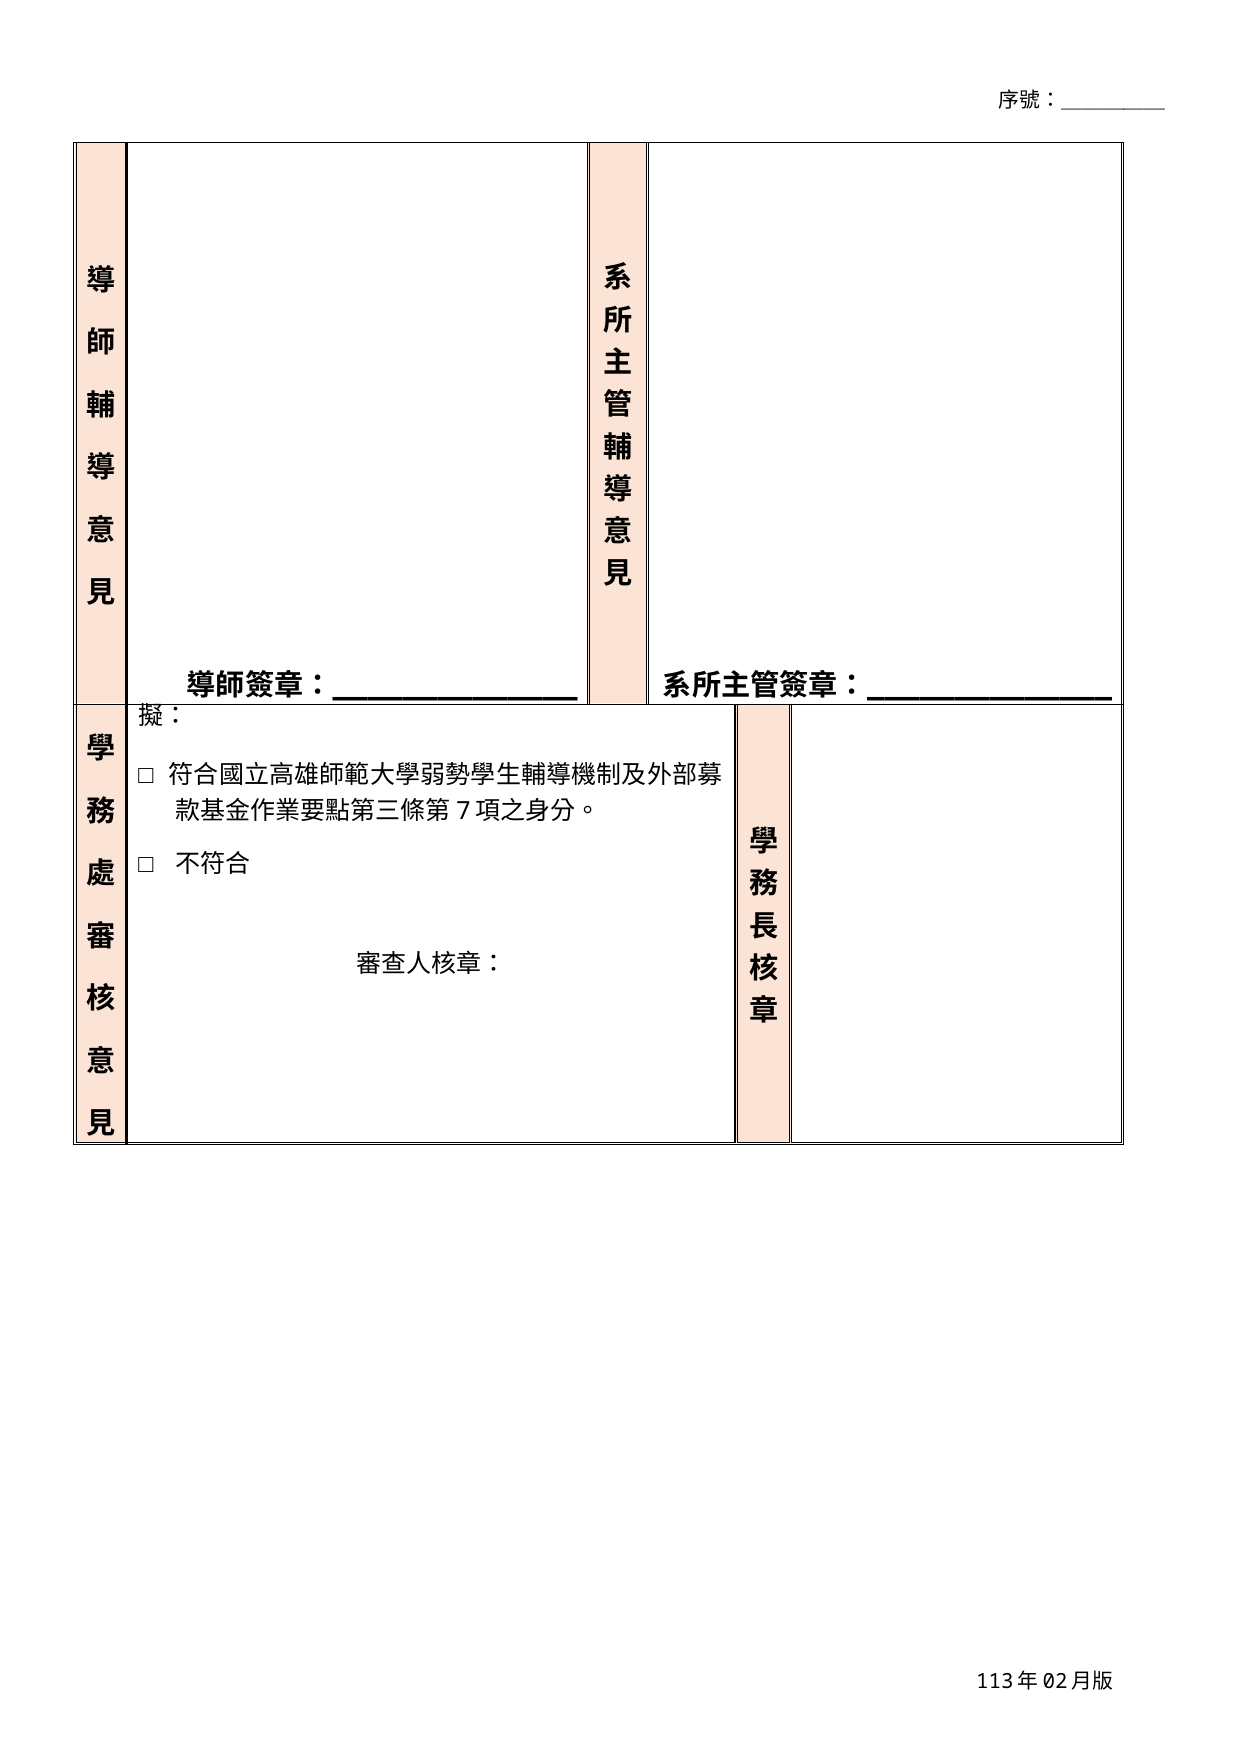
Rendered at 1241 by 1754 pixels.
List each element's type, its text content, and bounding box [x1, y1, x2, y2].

table_cell 導師簽章：______________ [128, 143, 587, 703]
table_cell 學務長核章 [738, 705, 789, 1142]
table_cell 系所主管輔導意見 [590, 143, 646, 703]
table_cell [792, 705, 1121, 1142]
table_cell 擬： □ 符合國立高雄師範大學弱勢學生輔導機制及外部募款基金作業要點第三條第7項之身分。 不符合 審查人核章： [128, 705, 734, 1142]
table_cell 系所主管簽章：______________ [649, 143, 1121, 703]
table_cell 導師輔導意見 [77, 143, 125, 703]
table_cell 學務處審核意見 [77, 705, 125, 1142]
